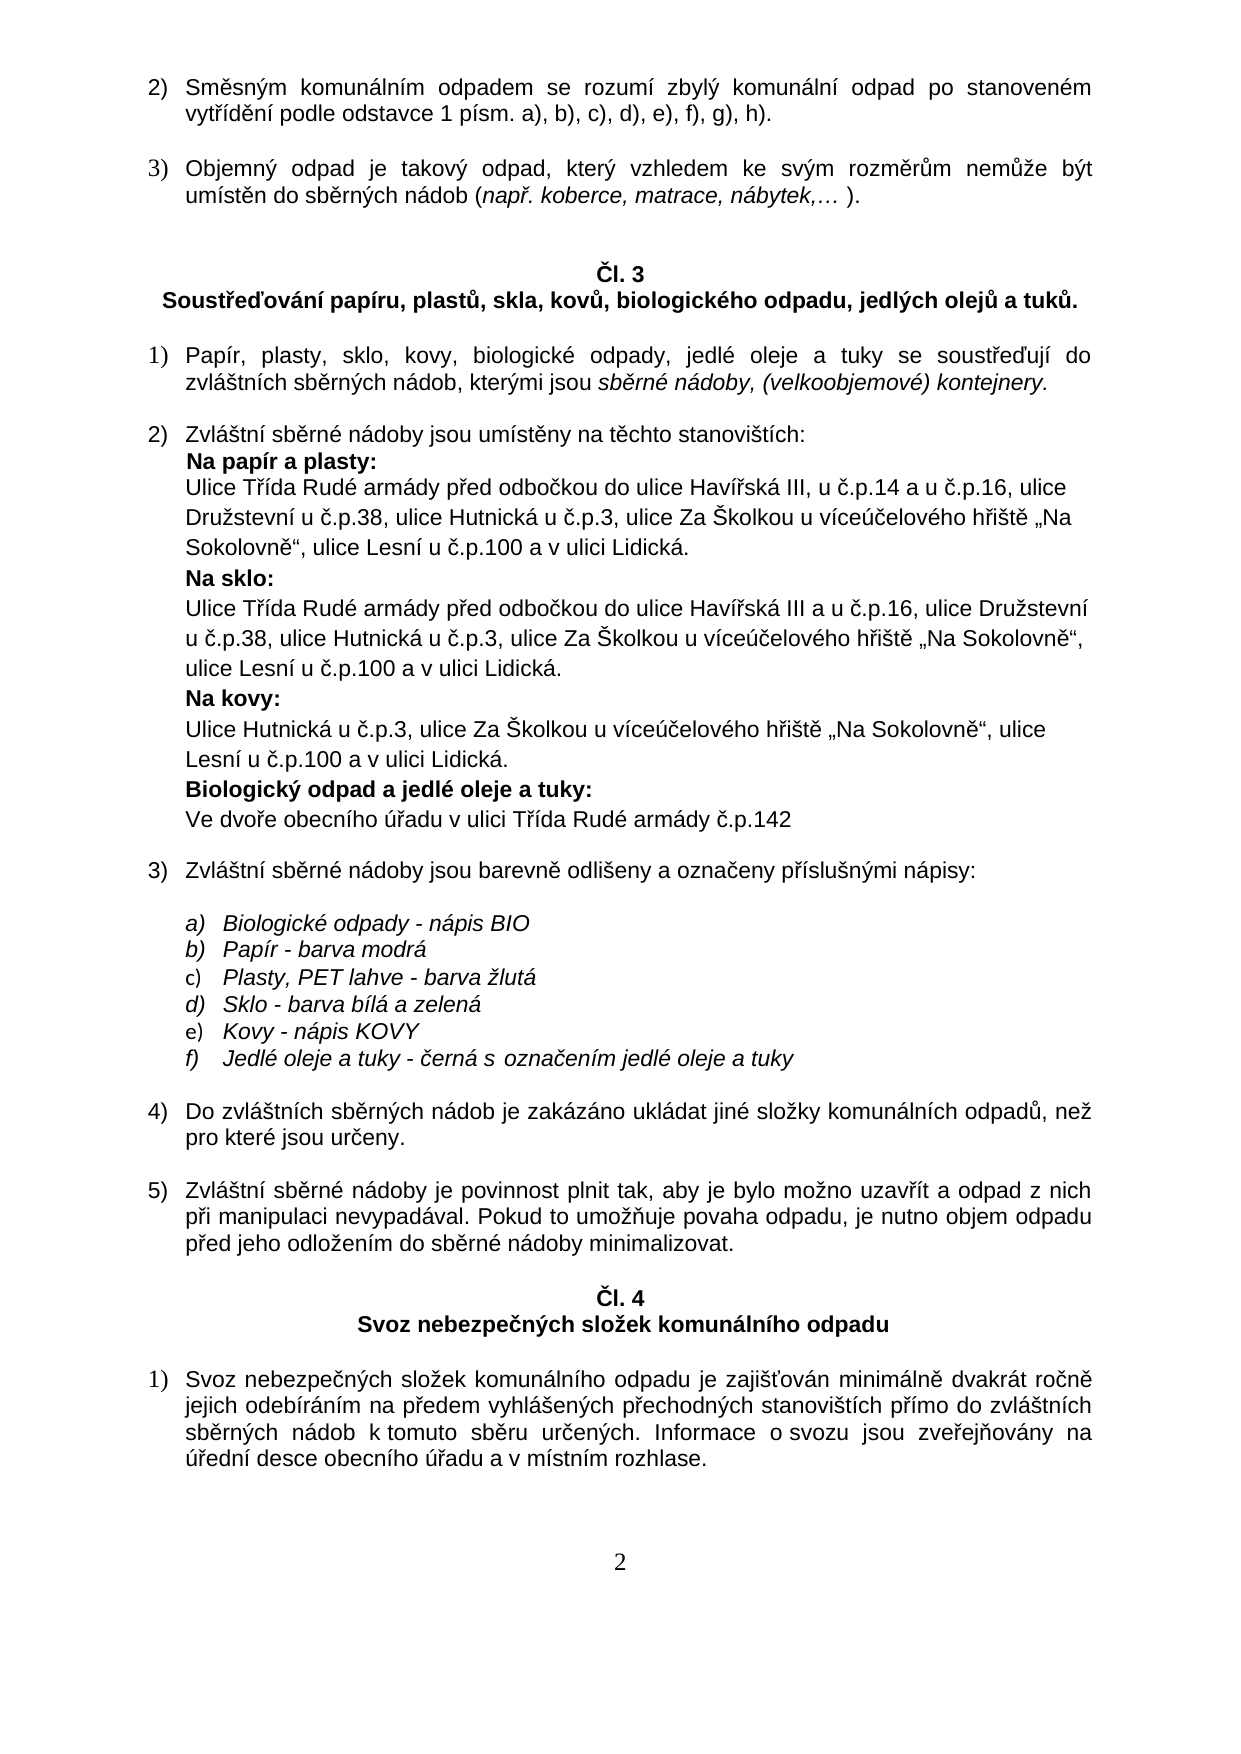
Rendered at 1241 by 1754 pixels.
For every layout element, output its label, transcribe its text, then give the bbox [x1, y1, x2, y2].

list Biologické odpady - nápis BIO [185, 910, 1092, 936]
list Zvláštní sběrné nádoby je povinnost plnit tak, aby je bylo možno uzavřít a odpad z nich při manipulaci nevypadával. Pokud to umožňuje povaha odpadu, je nutno objem odpadu před jeho odložením do sběrné nádoby minimalizovat. [148, 1177, 1092, 1256]
list Kovy - nápis KOVY [185, 1017, 1092, 1045]
list Papír, plasty, sklo, kovy, biologické odpady, jedlé oleje a tuky se soustřeďují do zvláštních sběrných nádob, kterými jsou sběrné nádoby, (velkoobjemové) kontejnery. [148, 340, 1092, 395]
text Ulice Třída Rudé armády před odbočkou do ulice Havířská III, u č.p.14 a u č.p.16, ulice Družstevní u č.p.38, ulice Hutnická u č.p.3, ulice Za Školkou u víceúčelového hřiště „Na Sokolovně“, ulice Lesní u č.p.100 a v ulici Lidická. Na sklo: Ulice Třída Rudé armády před odbočkou do ulice Havířská III a u č.p.16, ulice Družstevní u č.p.38, ulice Hutnická u č.p.3, ulice Za Školkou u víceúčelového hřiště „Na Sokolovně“, ulice Lesní u č.p.100 a v ulici Lidická. Na kovy: Ulice Hutnická u č.p.3, ulice Za Školkou u víceúčelového hřiště „Na Sokolovně“, ulice Lesní u č.p.100 a v ulici Lidická. Biologický odpad a jedlé oleje a tuky: Ve dvoře obecního úřadu v ulici Třída Rudé armády č.p.142 [185, 474, 1092, 833]
list Plasty, PET lahve - barva žlutá [185, 963, 1092, 991]
list Zvláštní sběrné nádoby jsou umístěny na těchto stanovištích: [148, 421, 1092, 448]
text Čl. 3 [148, 261, 1092, 287]
list Svoz nebezpečných složek komunálního odpadu je zajišťován minimálně dvakrát ročně jejich odebíráním na předem vyhlášených přechodných stanovištích přímo do zvláštních sběrných nádob k tomuto sběru určených. Informace o svozu jsou zveřejňovány na úřední desce obecního úřadu a v místním rozhlase. [148, 1364, 1092, 1472]
list Objemný odpad je takový odpad, který vzhledem ke svým rozměrům nemůže být umístěn do sběrných nádob (např. koberce, matrace, nábytek,… ). [148, 153, 1092, 208]
subtitle Svoz nebezpečných složek komunálního odpadu [148, 1311, 1092, 1337]
list Zvláštní sběrné nádoby jsou barevně odlišeny a označeny příslušnými nápisy: [148, 857, 1092, 884]
list Jedlé oleje a tuky - černá s označením jedlé oleje a tuky [185, 1045, 1092, 1071]
subtitle Čl. 4 [148, 1285, 1092, 1311]
list Směsným komunálním odpadem se rozumí zbylý komunální odpad po stanoveném vytřídění podle odstavce 1 písm. a), b), c), d), e), f), g), h). [148, 74, 1092, 127]
list Do zvláštních sběrných nádob je zakázáno ukládat jiné složky komunálních odpadů, než pro které jsou určeny. [148, 1098, 1092, 1151]
text Na papír a plasty: [148, 448, 1092, 474]
subtitle Soustřeďování papíru, plastů, skla, kovů, biologického odpadu, jedlých olejů a tuků. [148, 287, 1092, 313]
list Sklo - barva bílá a zelená [185, 991, 1092, 1017]
list Papír - barva modrá [185, 936, 1092, 963]
